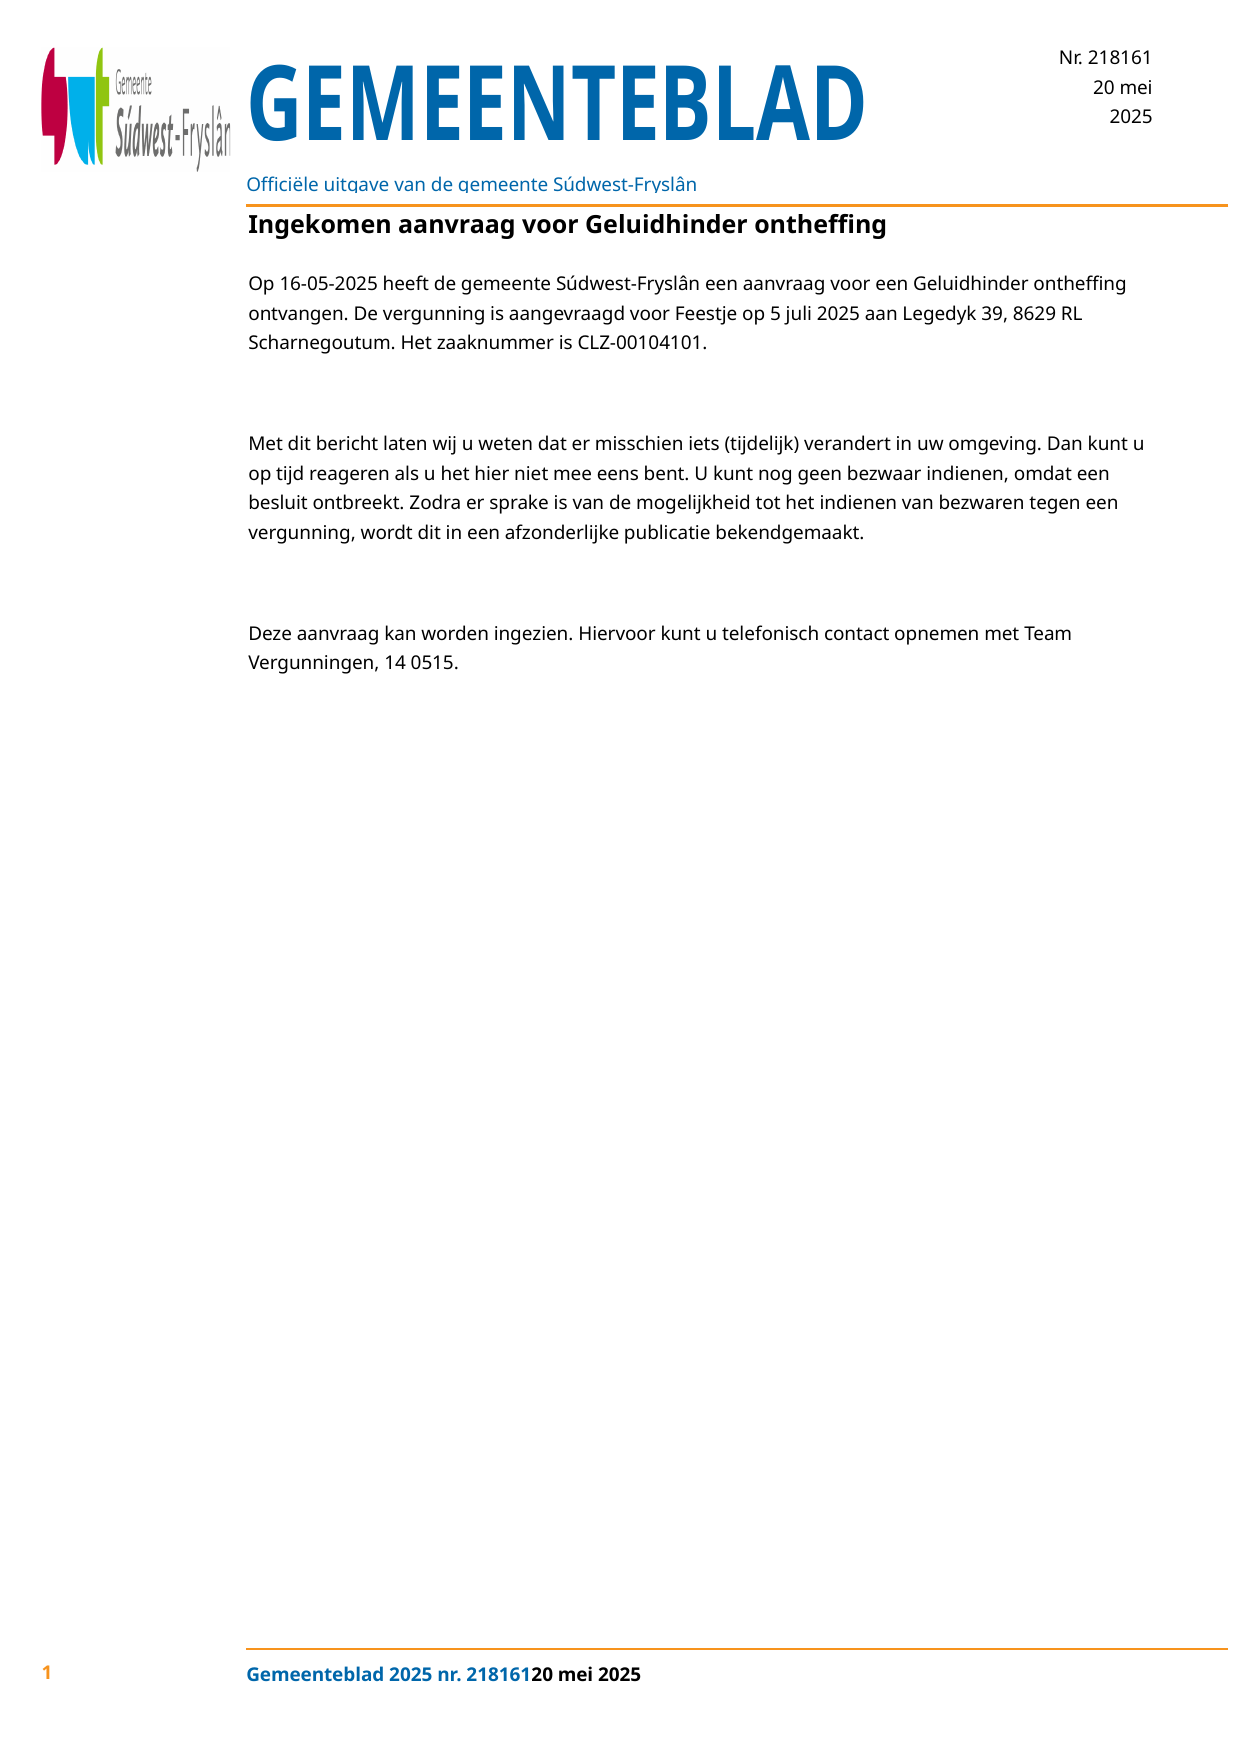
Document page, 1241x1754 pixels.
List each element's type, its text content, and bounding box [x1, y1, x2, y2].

picture [41, 47, 231, 172]
text Deze aanvraag kan worden ingezien. Hiervoor kunt u telefonisch contact opnemen met Team Vergunningen, 14 0515. [248, 620, 1152, 675]
text Op 16-05-2025 heeft de gemeente Súdwest-Fryslân een aanvraag voor een Geluidhinder ontheffing ontvangen. De vergunning is aangevraagd voor Feestje op 5 juli 2025 aan Legedyk 39, 8629 RL Scharnegoutum. Het zaaknummer is CLZ-00104101. [248, 270, 1152, 355]
text Met dit bericht laten wij u weten dat er misschien iets (tijdelijk) verandert in uw omgeving. Dan kunt u op tijd reageren als u het hier niet mee eens bent. U kunt nog geen bezwaar indienen, omdat een besluit ontbreekt. Zodra er sprake is van de mogelijkheid tot het indienen van bezwaren tegen een vergunning, wordt dit in een afzonderlijke publicatie bekendgemaakt. [248, 430, 1152, 545]
text Ingekomen aanvraag voor Geluidhinder ontheffing [248, 207, 1152, 241]
